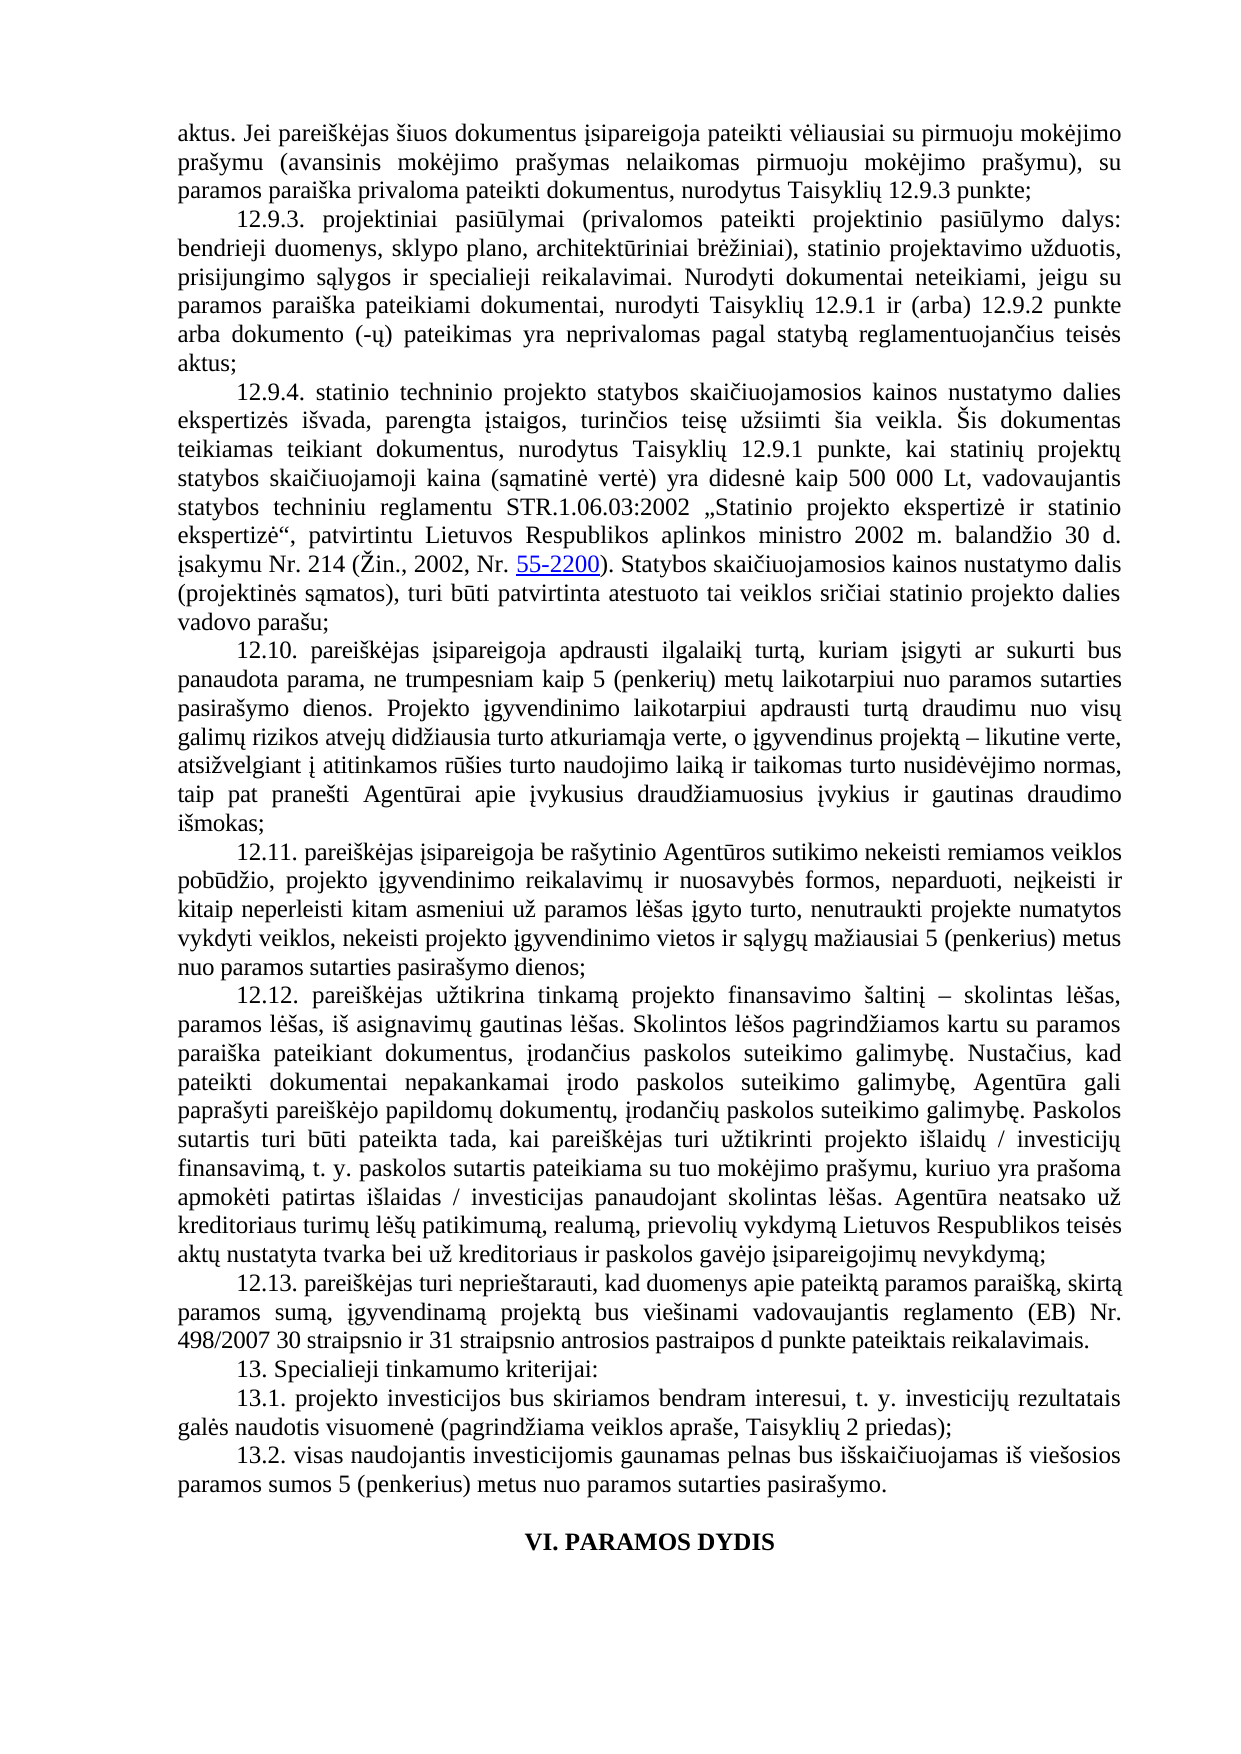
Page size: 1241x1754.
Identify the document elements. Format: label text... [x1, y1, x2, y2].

text 12.9.4. statinio techninio projekto statybos skaičiuojamosios kainos nustatymo dalies ekspertizės išvada, parengta įstaigos, turinčios teisę užsiimti šia veikla. Šis dokumentas teikiamas teikiant dokumentus, nurodytus Taisyklių 12.9.1 punkte, kai statinių projektų statybos skaičiuojamoji kaina (sąmatinė vertė) yra didesnė kaip 500 000 Lt, vadovaujantis statybos techniniu reglamentu STR.1.06.03:2002 „Statinio projekto ekspertizė ir statinio ekspertizė“, patvirtintu Lietuvos Respublikos aplinkos ministro 2002 m. balandžio 30 d. įsakymu Nr. 214 (Žin., 2002, Nr. 55-2200). Statybos skaičiuojamosios kainos nustatymo dalis (projektinės sąmatos), turi būti patvirtinta atestuoto tai veiklos sričiai statinio projekto dalies vadovo parašu; [177, 377, 1122, 636]
text 12.11. pareiškėjas įsipareigoja be rašytinio Agentūros sutikimo nekeisti remiamos veiklos pobūdžio, projekto įgyvendinimo reikalavimų ir nuosavybės formos, neparduoti, neįkeisti ir kitaip neperleisti kitam asmeniui už paramos lėšas įgyto turto, nenutraukti projekte numatytos vykdyti veiklos, nekeisti projekto įgyvendinimo vietos ir sąlygų mažiausiai 5 (penkerius) metus nuo paramos sutarties pasirašymo dienos; [177, 837, 1122, 981]
text 13. Specialieji tinkamumo kriterijai: [177, 1354, 1122, 1383]
text 12.13. pareiškėjas turi neprieštarauti, kad duomenys apie pateiktą paramos paraišką, skirtą paramos sumą, įgyvendinamą projektą bus viešinami vadovaujantis reglamento (EB) Nr. 498/2007 30 straipsnio ir 31 straipsnio antrosios pastraipos d punkte pateiktais reikalavimais. [177, 1268, 1122, 1354]
text 12.9.3. projektiniai pasiūlymai (privalomos pateikti projektinio pasiūlymo dalys: bendrieji duomenys, sklypo plano, architektūriniai brėžiniai), statinio projektavimo užduotis, prisijungimo sąlygos ir specialieji reikalavimai. Nurodyti dokumentai neteikiami, jeigu su paramos paraiška pateikiami dokumentai, nurodyti Taisyklių 12.9.1 ir (arba) 12.9.2 punkte arba dokumento (-ų) pateikimas yra neprivalomas pagal statybą reglamentuojančius teisės aktus; [177, 204, 1122, 377]
text 13.2. visas naudojantis investicijomis gaunamas pelnas bus išskaičiuojamas iš viešosios paramos sumos 5 (penkerius) metus nuo paramos sutarties pasirašymo. [177, 1441, 1122, 1498]
text 13.1. projekto investicijos bus skiriamos bendram interesui, t. y. investicijų rezultatais galės naudotis visuomenė (pagrindžiama veiklos apraše, Taisyklių 2 priedas); [177, 1383, 1122, 1441]
text 12.10. pareiškėjas įsipareigoja apdrausti ilgalaikį turtą, kuriam įsigyti ar sukurti bus panaudota parama, ne trumpesniam kaip 5 (penkerių) metų laikotarpiui nuo paramos sutarties pasirašymo dienos. Projekto įgyvendinimo laikotarpiui apdrausti turtą draudimu nuo visų galimų rizikos atvejų didžiausia turto atkuriamąja verte, o įgyvendinus projektą – likutine verte, atsižvelgiant į atitinkamos rūšies turto naudojimo laiką ir taikomas turto nusidėvėjimo normas, taip pat pranešti Agentūrai apie įvykusius draudžiamuosius įvykius ir gautinas draudimo išmokas; [177, 636, 1122, 837]
text 12.12. pareiškėjas užtikrina tinkamą projekto finansavimo šaltinį – skolintas lėšas, paramos lėšas, iš asignavimų gautinas lėšas. Skolintos lėšos pagrindžiamos kartu su paramos paraiška pateikiant dokumentus, įrodančius paskolos suteikimo galimybę. Nustačius, kad pateikti dokumentai nepakankamai įrodo paskolos suteikimo galimybę, Agentūra gali paprašyti pareiškėjo papildomų dokumentų, įrodančių paskolos suteikimo galimybę. Paskolos sutartis turi būti pateikta tada, kai pareiškėjas turi užtikrinti projekto išlaidų / investicijų finansavimą, t. y. paskolos sutartis pateikiama su tuo mokėjimo prašymu, kuriuo yra prašoma apmokėti patirtas išlaidas / investicijas panaudojant skolintas lėšas. Agentūra neatsako už kreditoriaus turimų lėšų patikimumą, realumą, prievolių vykdymą Lietuvos Respublikos teisės aktų nustatyta tvarka bei už kreditoriaus ir paskolos gavėjo įsipareigojimų nevykdymą; [177, 981, 1122, 1268]
text VI. PARAMOS DYDIS [177, 1527, 1122, 1556]
text aktus. Jei pareiškėjas šiuos dokumentus įsipareigoja pateikti vėliausiai su pirmuoju mokėjimo prašymu (avansinis mokėjimo prašymas nelaikomas pirmuoju mokėjimo prašymu), su paramos paraiška privaloma pateikti dokumentus, nurodytus Taisyklių 12.9.3 punkte; [177, 118, 1122, 204]
